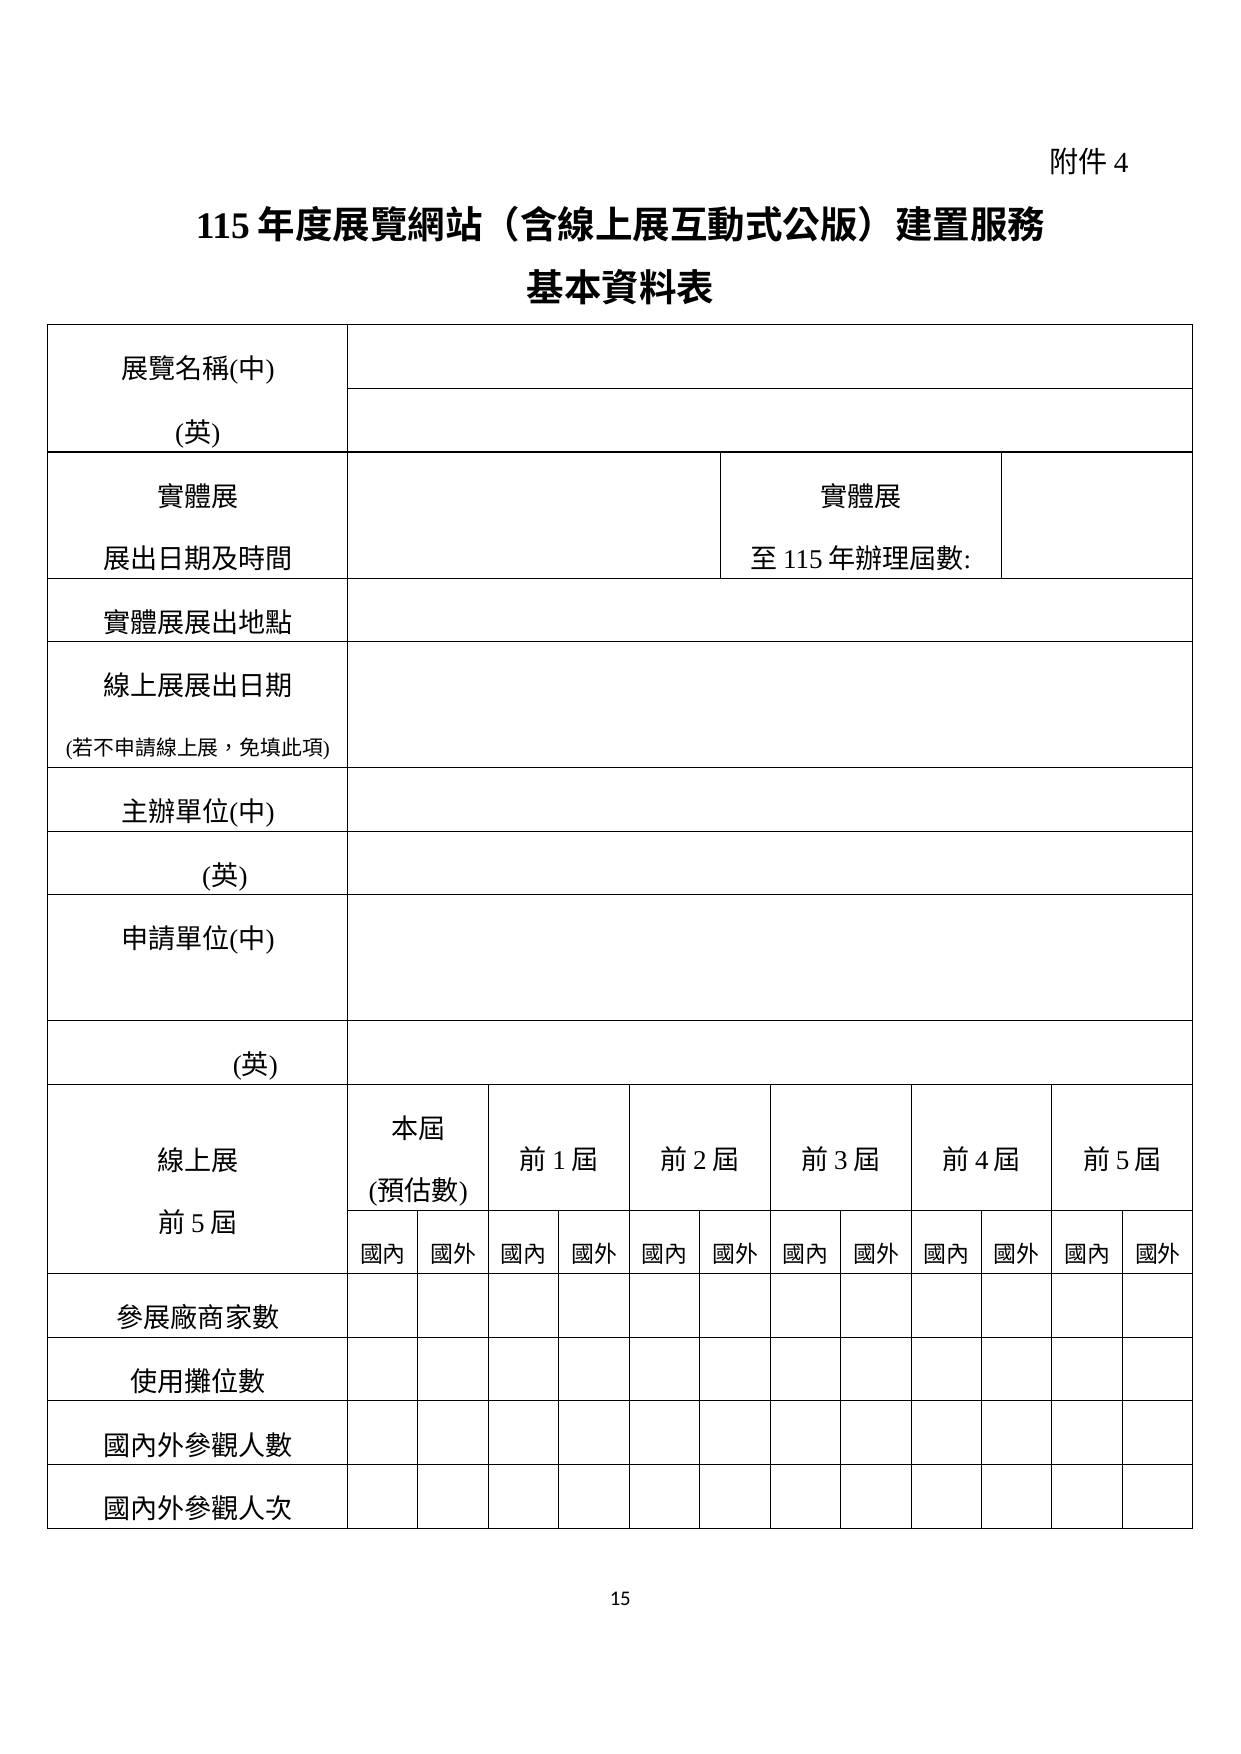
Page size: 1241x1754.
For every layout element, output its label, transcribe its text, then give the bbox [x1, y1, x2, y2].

table_cell (英) [48, 1021, 347, 1084]
table_cell [1123, 1465, 1192, 1527]
table_cell [348, 1465, 417, 1527]
table_cell [1123, 1338, 1192, 1400]
table_cell 前1屆 [489, 1085, 629, 1210]
table_cell [630, 1401, 699, 1464]
table_cell [630, 1274, 699, 1337]
table_cell 前4屆 [912, 1085, 1051, 1210]
table_cell [1052, 1401, 1122, 1464]
table_cell [700, 1465, 770, 1527]
table_cell [841, 1465, 911, 1527]
table_cell [348, 1401, 417, 1464]
table_cell [559, 1338, 629, 1400]
table_cell [418, 1401, 488, 1464]
table_cell [348, 832, 1192, 894]
table_cell 國內外參觀人次 [48, 1465, 347, 1527]
table_cell [418, 1274, 488, 1337]
table_cell 國外 [982, 1211, 1051, 1273]
table_cell [559, 1274, 629, 1337]
table_cell [982, 1401, 1051, 1464]
table_cell [418, 1338, 488, 1400]
table_header [348, 325, 1192, 388]
table_cell [1052, 1338, 1122, 1400]
table_cell 國外 [559, 1211, 629, 1273]
table_cell [982, 1465, 1051, 1527]
table_cell 國外 [700, 1211, 770, 1273]
text 基本資料表 [112, 243, 1128, 306]
table_cell (英) [48, 388, 347, 451]
table_cell [348, 1274, 417, 1337]
table_cell 國內 [771, 1211, 840, 1273]
table_cell [912, 1274, 981, 1337]
table_cell [912, 1401, 981, 1464]
table_cell 實體展展出地點 [48, 579, 347, 641]
table_cell [630, 1465, 699, 1527]
table_cell [348, 895, 1192, 1020]
table_cell [771, 1274, 840, 1337]
table_cell [489, 1401, 558, 1464]
table_cell [982, 1338, 1051, 1400]
subtitle 附件4 [112, 118, 1128, 181]
table_cell [1123, 1274, 1192, 1337]
table_cell [700, 1338, 770, 1400]
table_cell 參展廠商家數 [48, 1274, 347, 1337]
table_cell 國外 [841, 1211, 911, 1273]
table_cell 國內 [348, 1211, 417, 1273]
table_cell 國內 [489, 1211, 558, 1273]
table_header 展覽名稱(中) [48, 325, 347, 388]
table_cell [912, 1338, 981, 1400]
table_cell [489, 1338, 558, 1400]
table_cell 主辦單位(中) [48, 768, 347, 831]
table_cell [348, 453, 720, 577]
table_cell (英) [48, 832, 347, 894]
table_cell [841, 1338, 911, 1400]
table_cell [912, 1465, 981, 1527]
table_cell [348, 389, 1192, 451]
table_cell [348, 1021, 1192, 1084]
table_cell [841, 1274, 911, 1337]
table_cell 國內 [912, 1211, 981, 1273]
table_cell 國外 [1123, 1211, 1192, 1273]
table_cell [1123, 1401, 1192, 1464]
table_cell [489, 1465, 558, 1527]
table_cell [1052, 1274, 1122, 1337]
table_cell [700, 1401, 770, 1464]
text 115年度展覽網站（含線上展互動式公版）建置服務 [112, 181, 1128, 243]
table_cell [1052, 1465, 1122, 1527]
table_cell [771, 1401, 840, 1464]
table_cell [348, 768, 1192, 831]
table_cell 前3屆 [771, 1085, 911, 1210]
table_cell 國內外參觀人數 [48, 1401, 347, 1464]
table_cell [630, 1338, 699, 1400]
table_cell [418, 1465, 488, 1527]
table_cell [348, 579, 1192, 641]
table_cell 實體展 展出日期及時間 [48, 453, 347, 577]
table_cell 國外 [418, 1211, 488, 1273]
table_cell 線上展 前5屆 [48, 1085, 347, 1273]
table_cell [982, 1274, 1051, 1337]
table_cell 使用攤位數 [48, 1338, 347, 1400]
table_cell [559, 1465, 629, 1527]
table_cell 線上展展出日期 (若不申請線上展，免填此項) [48, 642, 347, 767]
table_cell 申請單位(中) [48, 895, 347, 1020]
table_cell [559, 1401, 629, 1464]
table_cell [489, 1274, 558, 1337]
table_cell 國內 [1052, 1211, 1122, 1273]
table_cell [700, 1274, 770, 1337]
table_cell 實體展 至115年辦理屆數: [721, 453, 1001, 577]
table_cell 前2屆 [630, 1085, 770, 1210]
table_cell [1002, 453, 1192, 577]
table_cell [771, 1338, 840, 1400]
table_cell 前5屆 [1052, 1085, 1192, 1210]
table_cell 本屆 (預估數) [348, 1085, 488, 1210]
table_cell [771, 1465, 840, 1527]
table_cell [348, 642, 1192, 767]
table_cell 國內 [630, 1211, 699, 1273]
table_cell [348, 1338, 417, 1400]
table_cell [841, 1401, 911, 1464]
